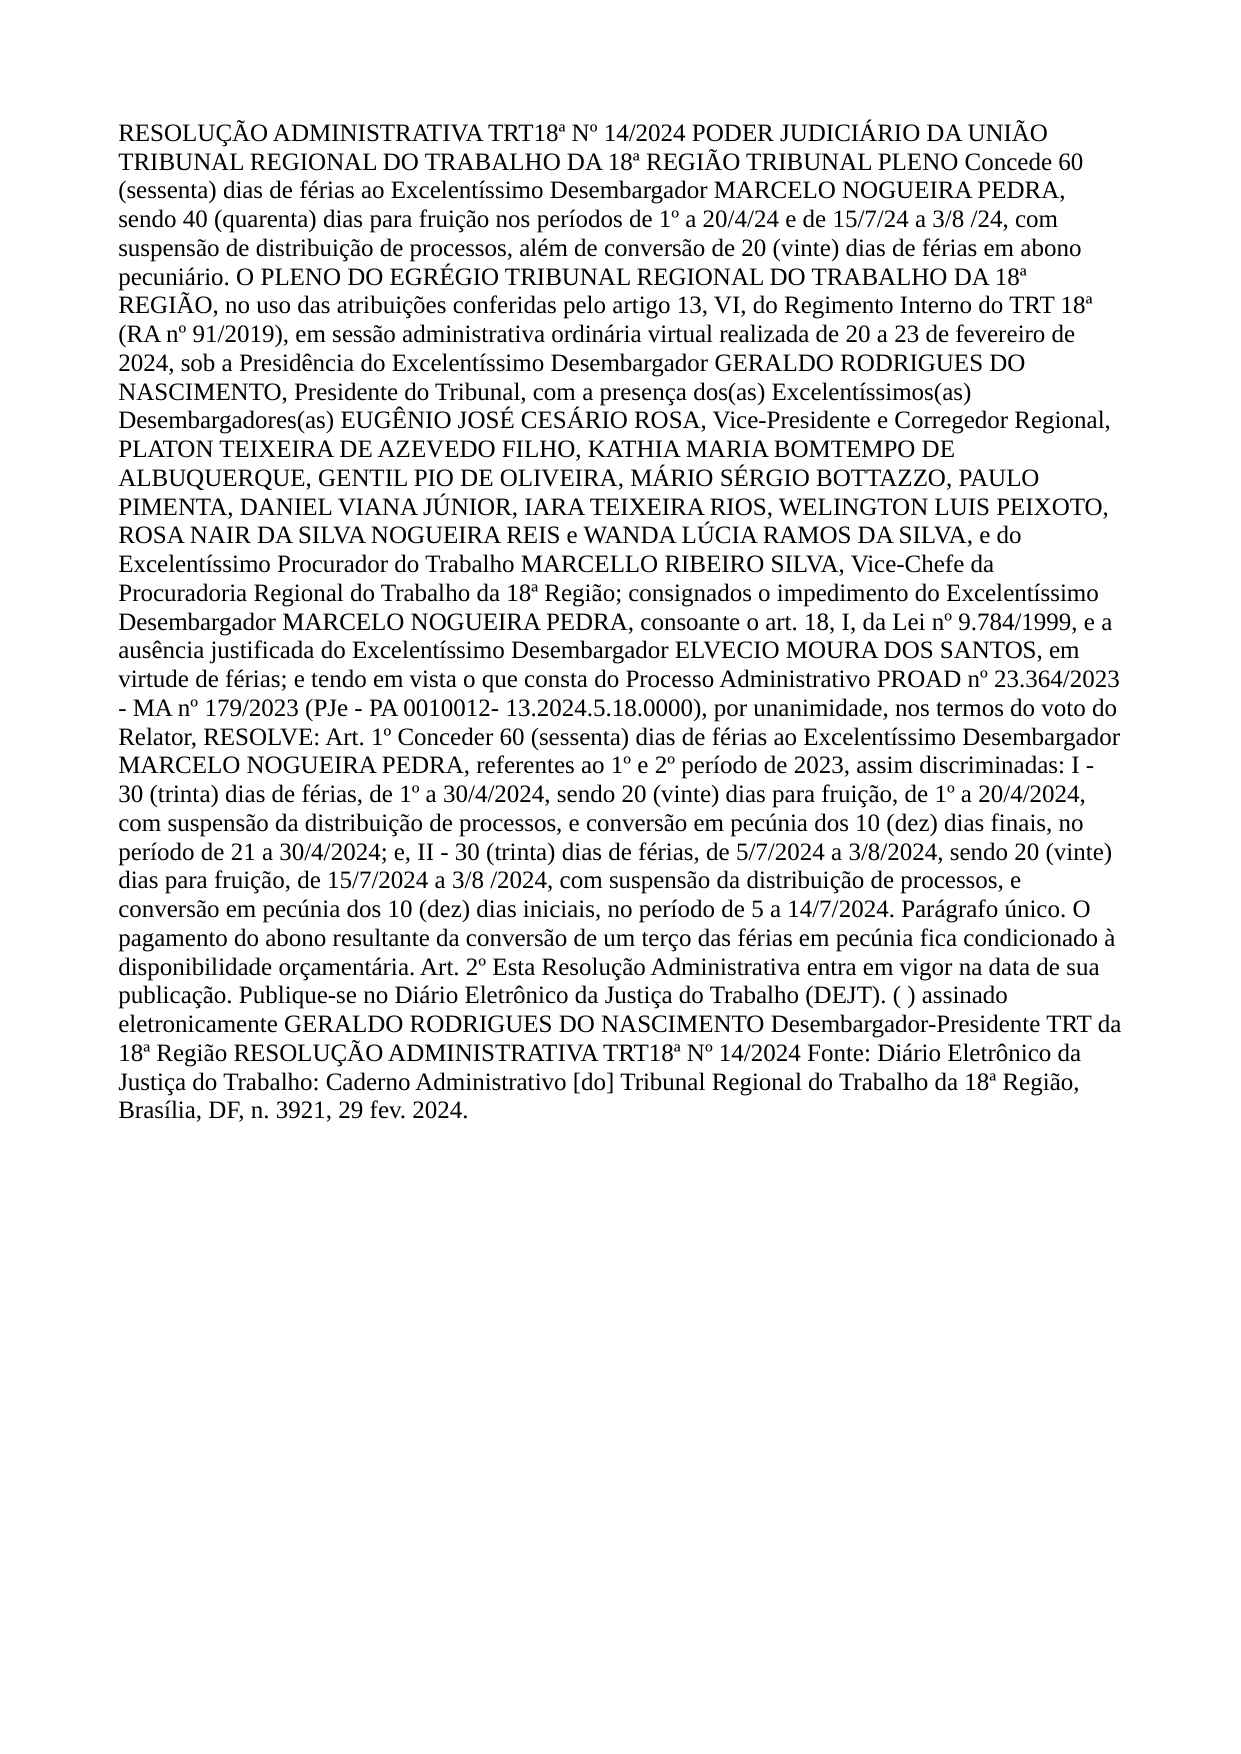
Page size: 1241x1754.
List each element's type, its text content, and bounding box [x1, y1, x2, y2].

text RESOLUÇÃO ADMINISTRATIVA TRT18ª Nº 14/2024 PODER JUDICIÁRIO DA UNIÃO TRIBUNAL REGIONAL DO TRABALHO DA 18ª REGIÃO TRIBUNAL PLENO Concede 60 (sessenta) dias de férias ao Excelentíssimo Desembargador MARCELO NOGUEIRA PEDRA, sendo 40 (quarenta) dias para fruição nos períodos de 1º a 20/4/24 e de 15/7/24 a 3/8 /24, com suspensão de distribuição de processos, além de conversão de 20 (vinte) dias de férias em abono pecuniário. O PLENO DO EGRÉGIO TRIBUNAL REGIONAL DO TRABALHO DA 18ª REGIÃO, no uso das atribuições conferidas pelo artigo 13, VI, do Regimento Interno do TRT 18ª (RA nº 91/2019), em sessão administrativa ordinária virtual realizada de 20 a 23 de fevereiro de 2024, sob a Presidência do Excelentíssimo Desembargador GERALDO RODRIGUES DO NASCIMENTO, Presidente do Tribunal, com a presença dos(as) Excelentíssimos(as) Desembargadores(as) EUGÊNIO JOSÉ CESÁRIO ROSA, Vice-Presidente e Corregedor Regional, PLATON TEIXEIRA DE AZEVEDO FILHO, KATHIA MARIA BOMTEMPO DE ALBUQUERQUE, GENTIL PIO DE OLIVEIRA, MÁRIO SÉRGIO BOTTAZZO, PAULO PIMENTA, DANIEL VIANA JÚNIOR, IARA TEIXEIRA RIOS, WELINGTON LUIS PEIXOTO, ROSA NAIR DA SILVA NOGUEIRA REIS e WANDA LÚCIA RAMOS DA SILVA, e do Excelentíssimo Procurador do Trabalho MARCELLO RIBEIRO SILVA, Vice-Chefe da Procuradoria Regional do Trabalho da 18ª Região; consignados o impedimento do Excelentíssimo Desembargador MARCELO NOGUEIRA PEDRA, consoante o art. 18, I, da Lei nº 9.784/1999, e a ausência justificada do Excelentíssimo Desembargador ELVECIO MOURA DOS SANTOS, em virtude de férias; e tendo em vista o que consta do Processo Administrativo PROAD nº 23.364/2023 - MA nº 179/2023 (PJe - PA 0010012- 13.2024.5.18.0000), por unanimidade, nos termos do voto do Relator, RESOLVE: Art. 1º Conceder 60 (sessenta) dias de férias ao Excelentíssimo Desembargador MARCELO NOGUEIRA PEDRA, referentes ao 1º e 2º período de 2023, assim discriminadas: I - 30 (trinta) dias de férias, de 1º a 30/4/2024, sendo 20 (vinte) dias para fruição, de 1º a 20/4/2024, com suspensão da distribuição de processos, e conversão em pecúnia dos 10 (dez) dias finais, no período de 21 a 30/4/2024; e, II - 30 (trinta) dias de férias, de 5/7/2024 a 3/8/2024, sendo 20 (vinte) dias para fruição, de 15/7/2024 a 3/8 /2024, com suspensão da distribuição de processos, e conversão em pecúnia dos 10 (dez) dias iniciais, no período de 5 a 14/7/2024. Parágrafo único. O pagamento do abono resultante da conversão de um terço das férias em pecúnia fica condicionado à disponibilidade orçamentária. Art. 2º Esta Resolução Administrativa entra em vigor na data de sua publicação. Publique-se no Diário Eletrônico da Justiça do Trabalho (DEJT). ( ) assinado eletronicamente GERALDO RODRIGUES DO NASCIMENTO Desembargador-Presidente TRT da 18ª Região RESOLUÇÃO ADMINISTRATIVA TRT18ª Nº 14/2024 Fonte: Diário Eletrônico da Justiça do Trabalho: Caderno Administrativo [do] Tribunal Regional do Trabalho da 18ª Região, Brasília, DF, n. 3921, 29 fev. 2024. [118, 118, 1122, 1124]
